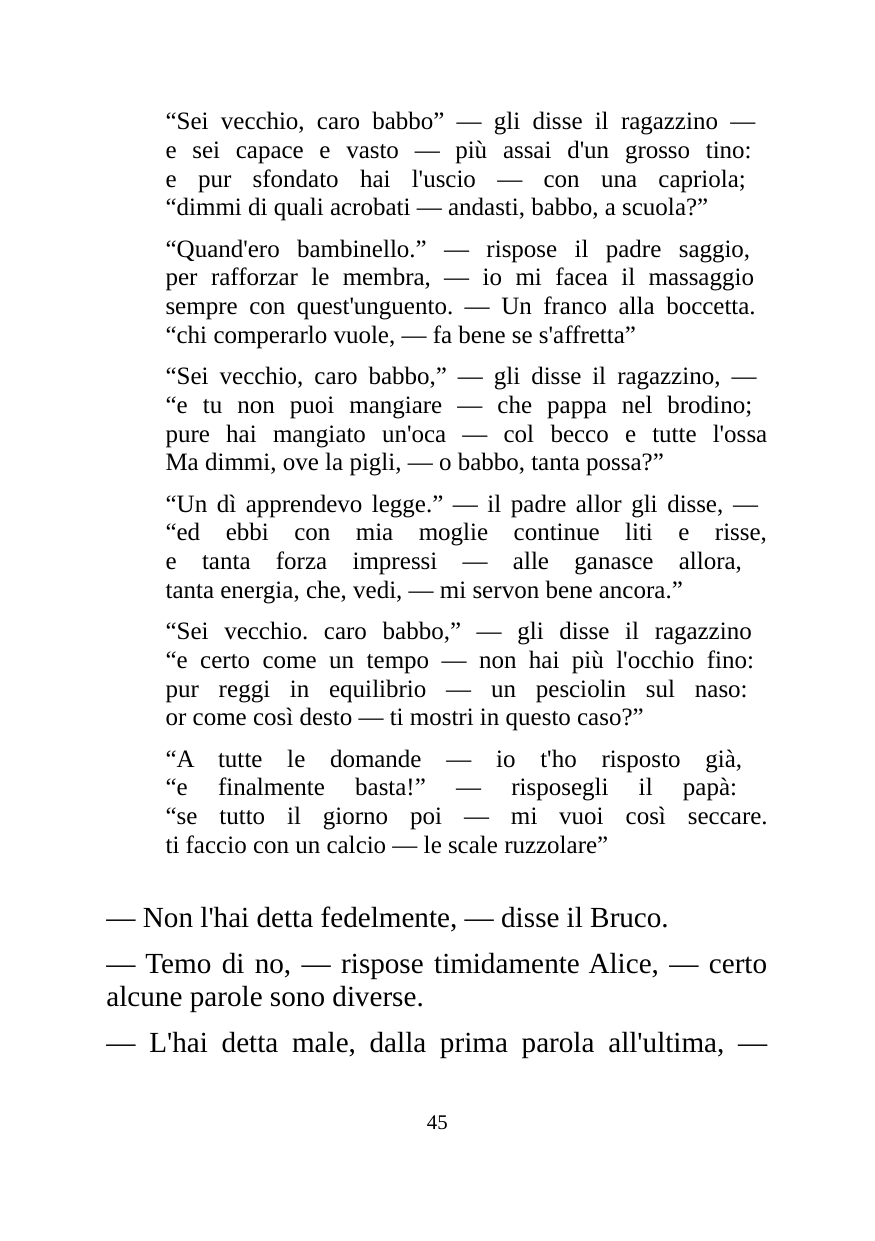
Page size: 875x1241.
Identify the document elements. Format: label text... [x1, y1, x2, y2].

text — L'hai detta male, dalla prima parola all'ultima, — [106, 1026, 768, 1059]
text “Sei vecchio, caro babbo” — gli disse il ragazzino — e sei capace e vasto — più assai d'un grosso tino: e pur sfondato hai l'uscio — con una capriola; “dimmi di quali acrobati — andasti, babbo, a scuola?” [165, 106, 768, 221]
text “Sei vecchio, caro babbo,” — gli disse il ragazzino, — “e tu non puoi mangiare — che pappa nel brodino; pure hai mangiato un'oca — col becco e tutte l'ossa Ma dimmi, ove la pigli, — o babbo, tanta possa?” [165, 361, 768, 476]
text “Quand'ero bambinello.” — rispose il padre saggio, per rafforzar le membra, — io mi facea il massaggio sempre con quest'unguento. — Un franco alla boccetta. “chi comperarlo vuole, — fa bene se s'affretta” [165, 234, 768, 349]
text “Un dì apprendevo legge.” — il padre allor gli disse, — “ed ebbi con mia moglie continue liti e risse, e tanta forza impressi — alle ganasce allora, tanta energia, che, vedi, — mi servon bene ancora.” [165, 489, 768, 604]
text “Sei vecchio. caro babbo,” — gli disse il ragazzino “e certo come un tempo — non hai più l'occhio fino: pur reggi in equilibrio — un pesciolin sul naso: or come così desto — ti mostri in questo caso?” [165, 616, 768, 731]
text “A tutte le domande — io t'ho risposto già, “e finalmente basta!” — risposegli il papà: “se tutto il giorno poi — mi vuoi così seccare. ti faccio con un calcio — le scale ruzzolare” [165, 744, 768, 859]
text — Temo di no, — rispose timidamente Alice, — certo alcune parole sono diverse. [106, 946, 768, 1013]
text — Non l'hai detta fedelmente, — disse il Bruco. [106, 900, 768, 933]
